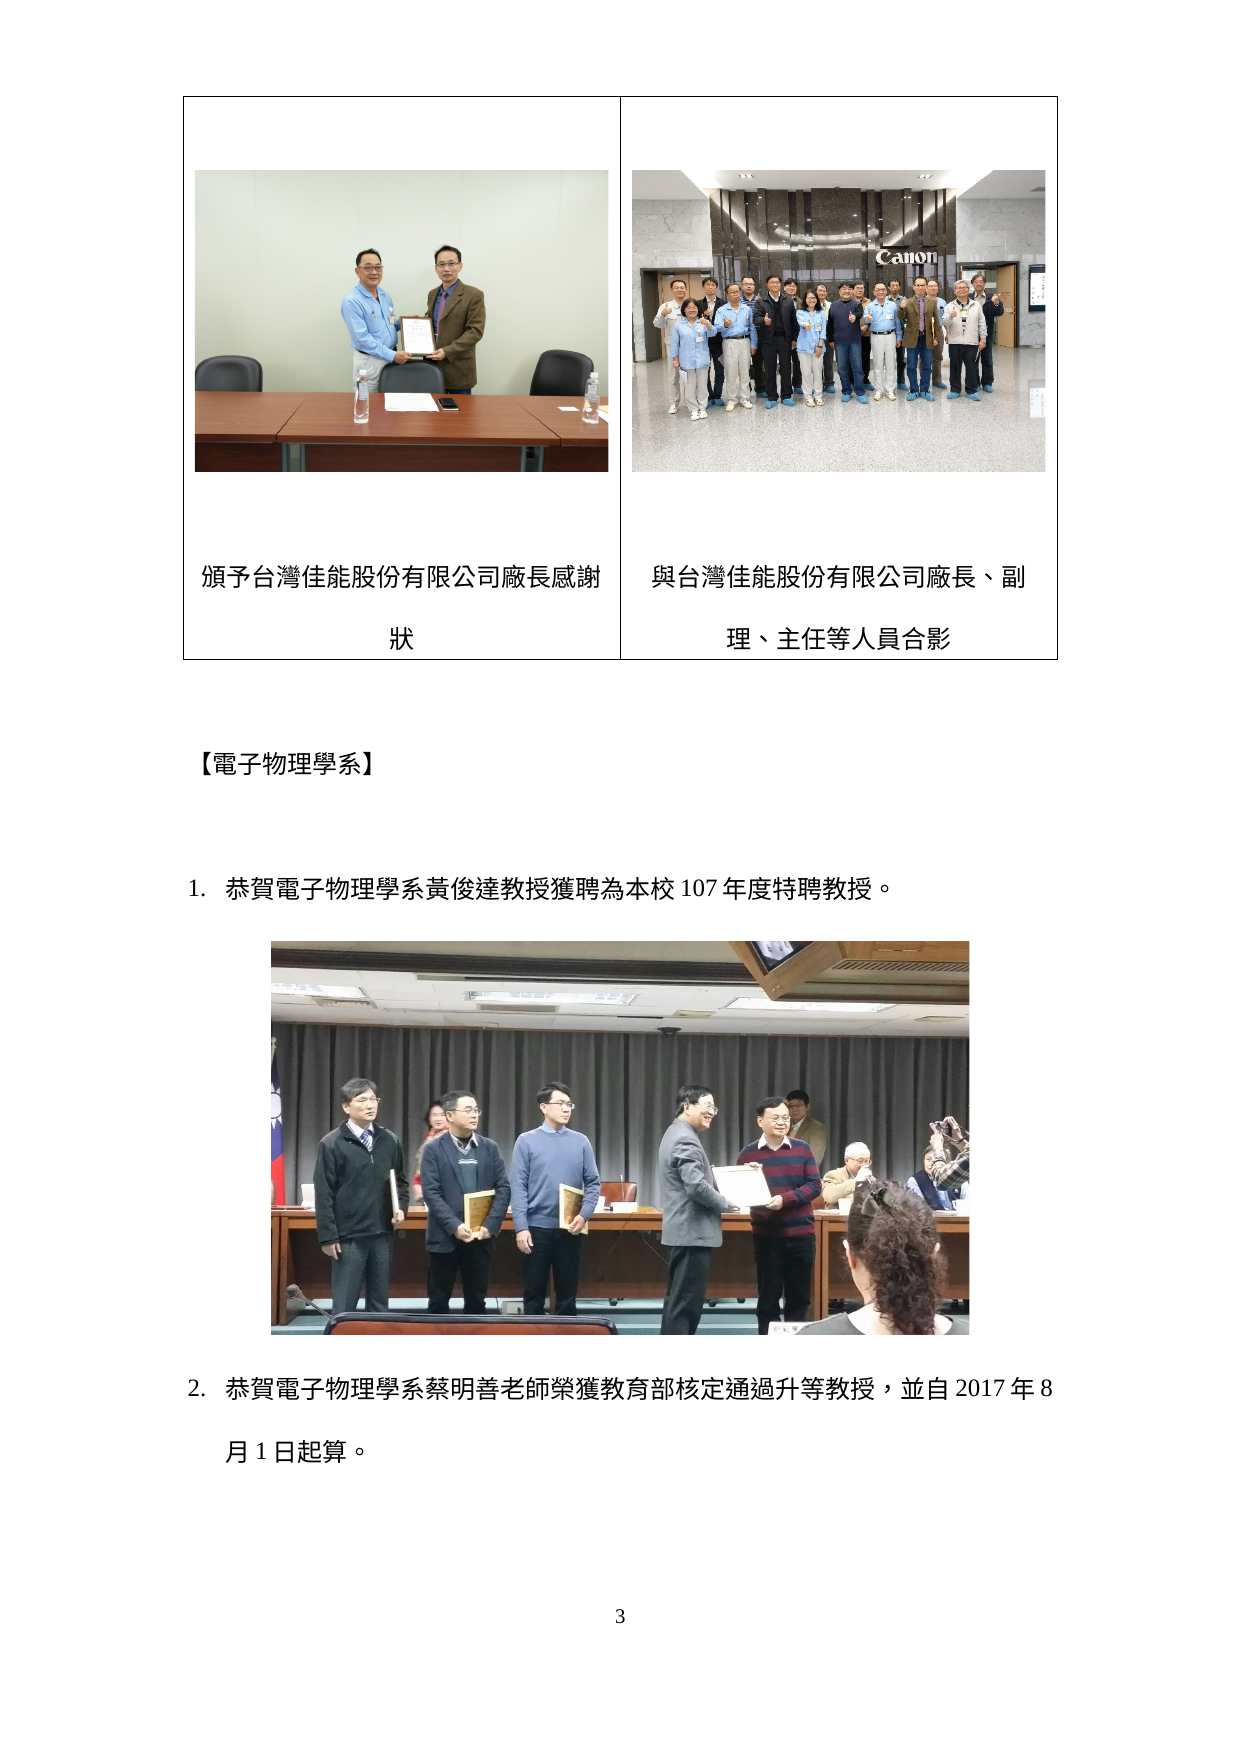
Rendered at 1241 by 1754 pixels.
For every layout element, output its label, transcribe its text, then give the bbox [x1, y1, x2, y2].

table_cell 頒予台灣佳能股份有限公司廠長感謝狀 [184, 97, 620, 659]
text 1. 恭賀電子物理學系黃俊達教授獲聘為本校107年度特聘教授。 [187, 846, 1053, 909]
text 2. 恭賀電子物理學系蔡明善老師榮獲教育部核定通過升等教授，並自2017年8月1日起算。 [187, 1346, 1053, 1471]
table_cell 與台灣佳能股份有限公司廠長、副理、主任等人員合影 [621, 97, 1057, 659]
text 【電子物理學系】 [187, 721, 1053, 784]
